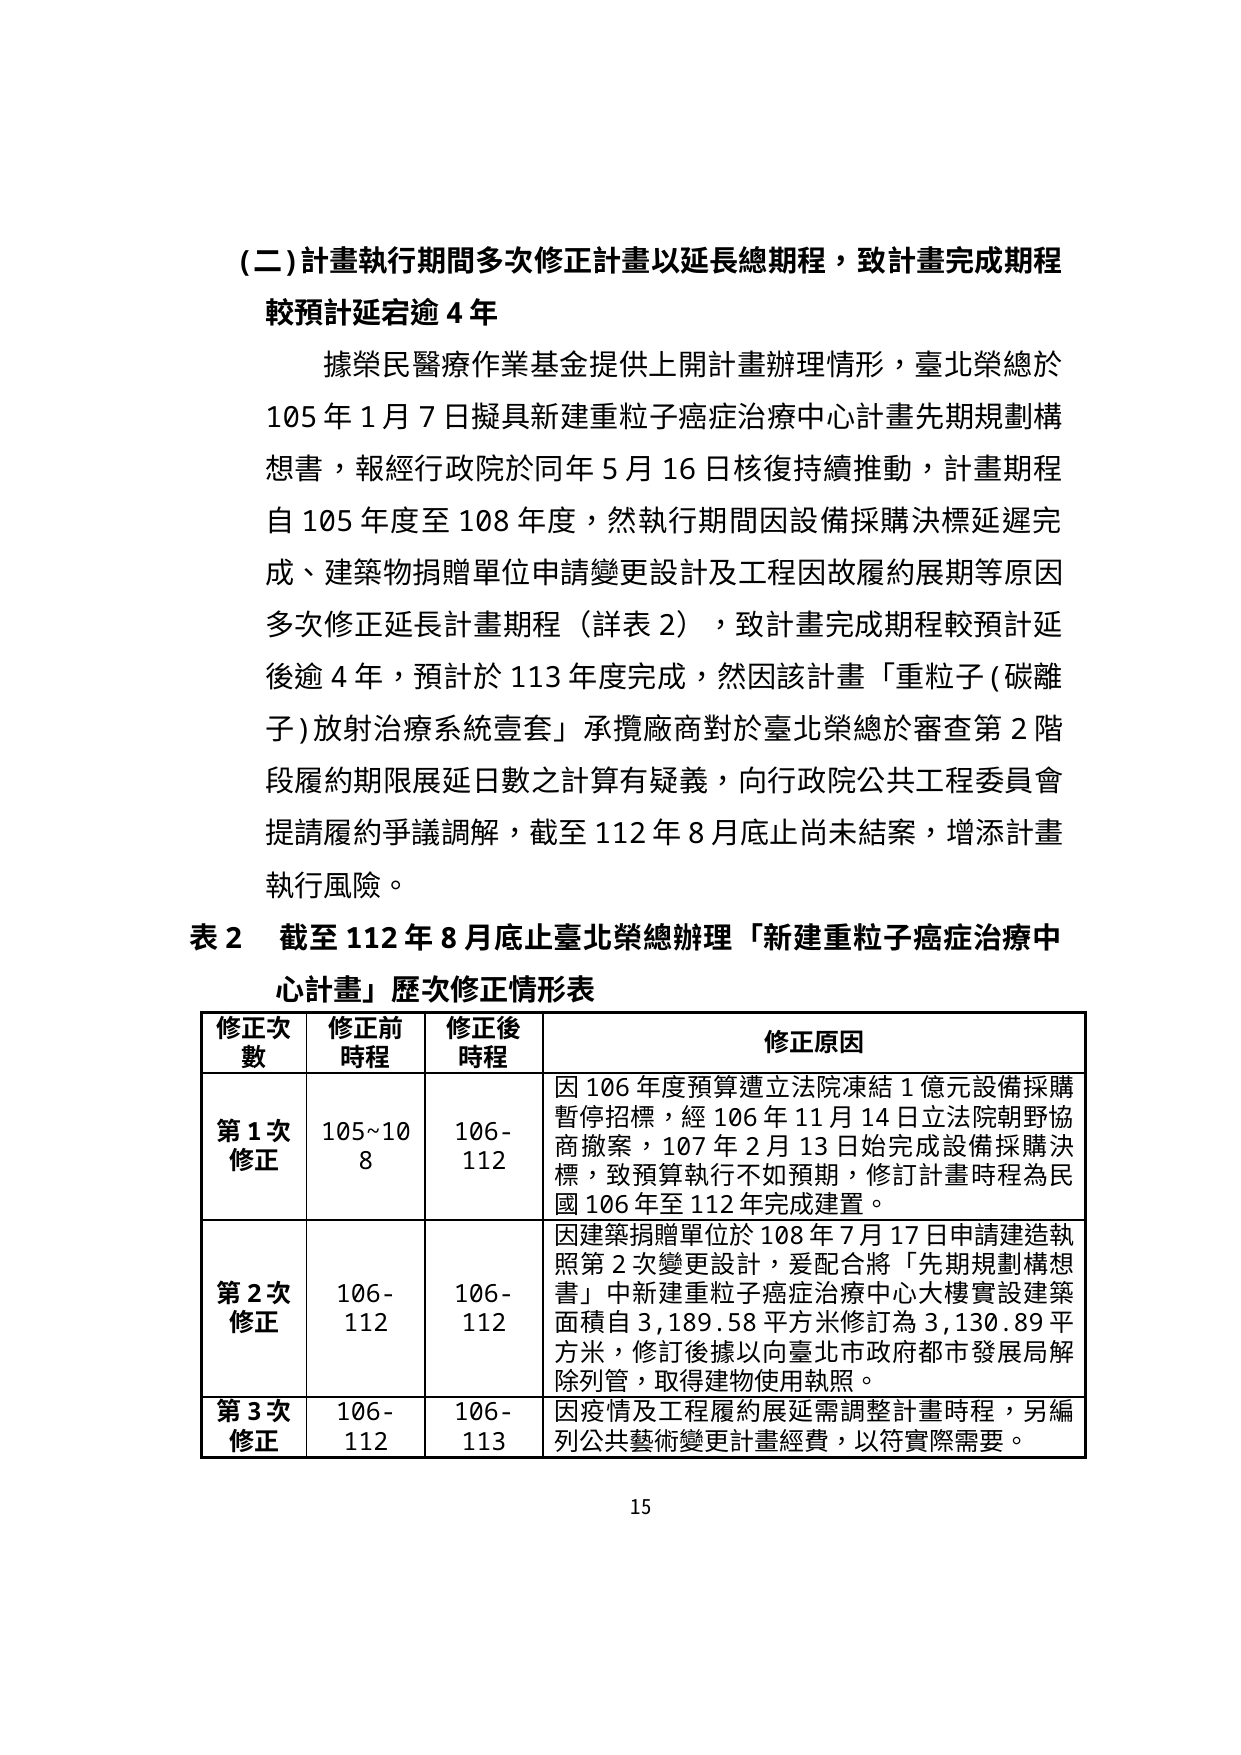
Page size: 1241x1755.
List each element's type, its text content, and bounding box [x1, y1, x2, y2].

text (二)計畫執行期間多次修正計畫以延長總期程，致計畫完成期程較預計延宕逾4年 [236, 229, 1063, 333]
table_cell 第3次修正 [203, 1398, 306, 1456]
table_cell 106-112 [307, 1398, 424, 1456]
table_cell 因建築捐贈單位於108年7月17日申請建造執照第2次變更設計，爰配合將「先期規劃構想書」中新建重粒子癌症治療中心大樓實設建築面積自3,189.58平方米修訂為3,130.89平方米，修訂後據以向臺北市政府都市發展局解除列管，取得建物使用執照。 [544, 1221, 1084, 1396]
table_cell 105~108 [307, 1074, 424, 1219]
table_cell 因106年度預算遭立法院凍結1億元設備採購暫停招標，經106年11月14日立法院朝野協商撤案，107年2月13日始完成設備採購決標，致預算執行不如預期，修訂計畫時程為民國106年至112年完成建置。 [544, 1074, 1084, 1219]
text 據榮民醫療作業基金提供上開計畫辦理情形，臺北榮總於105年1月7日擬具新建重粒子癌症治療中心計畫先期規劃構想書，報經行政院於同年5月16日核復持續推動，計畫期程自105年度至108年度，然執行期間因設備採購決標延遲完成、建築物捐贈單位申請變更設計及工程因故履約展期等原因多次修正延長計畫期程（詳表2），致計畫完成期程較預計延後逾4年，預計於113年度完成，然因該計畫「重粒子(碳離子)放射治療系統壹套」承攬廠商對於臺北榮總於審查第2階段履約期限展延日數之計算有疑義，向行政院公共工程委員會提請履約爭議調解，截至112年8月底止尚未結案，增添計畫執行風險。 [265, 333, 1063, 906]
table_cell 第2次修正 [203, 1221, 306, 1396]
table_cell 第1次修正 [203, 1074, 306, 1219]
table_header 修正後時程 [426, 1014, 542, 1072]
table_cell 106-113 [426, 1398, 542, 1456]
table_cell 因疫情及工程履約展延需調整計畫時程，另編列公共藝術變更計畫經費，以符實際需要。 [544, 1398, 1084, 1456]
table_cell 106-112 [426, 1221, 542, 1396]
table_header 修正前時程 [307, 1014, 424, 1072]
text 表2 截至112年8月底止臺北榮總辦理「新建重粒子癌症治療中心計畫」歷次修正情形表 [189, 906, 1063, 1011]
table_cell 106-112 [307, 1221, 424, 1396]
table_header 修正原因 [544, 1014, 1084, 1072]
table_header 修正次數 [203, 1014, 306, 1072]
table_cell 106-112 [426, 1074, 542, 1219]
